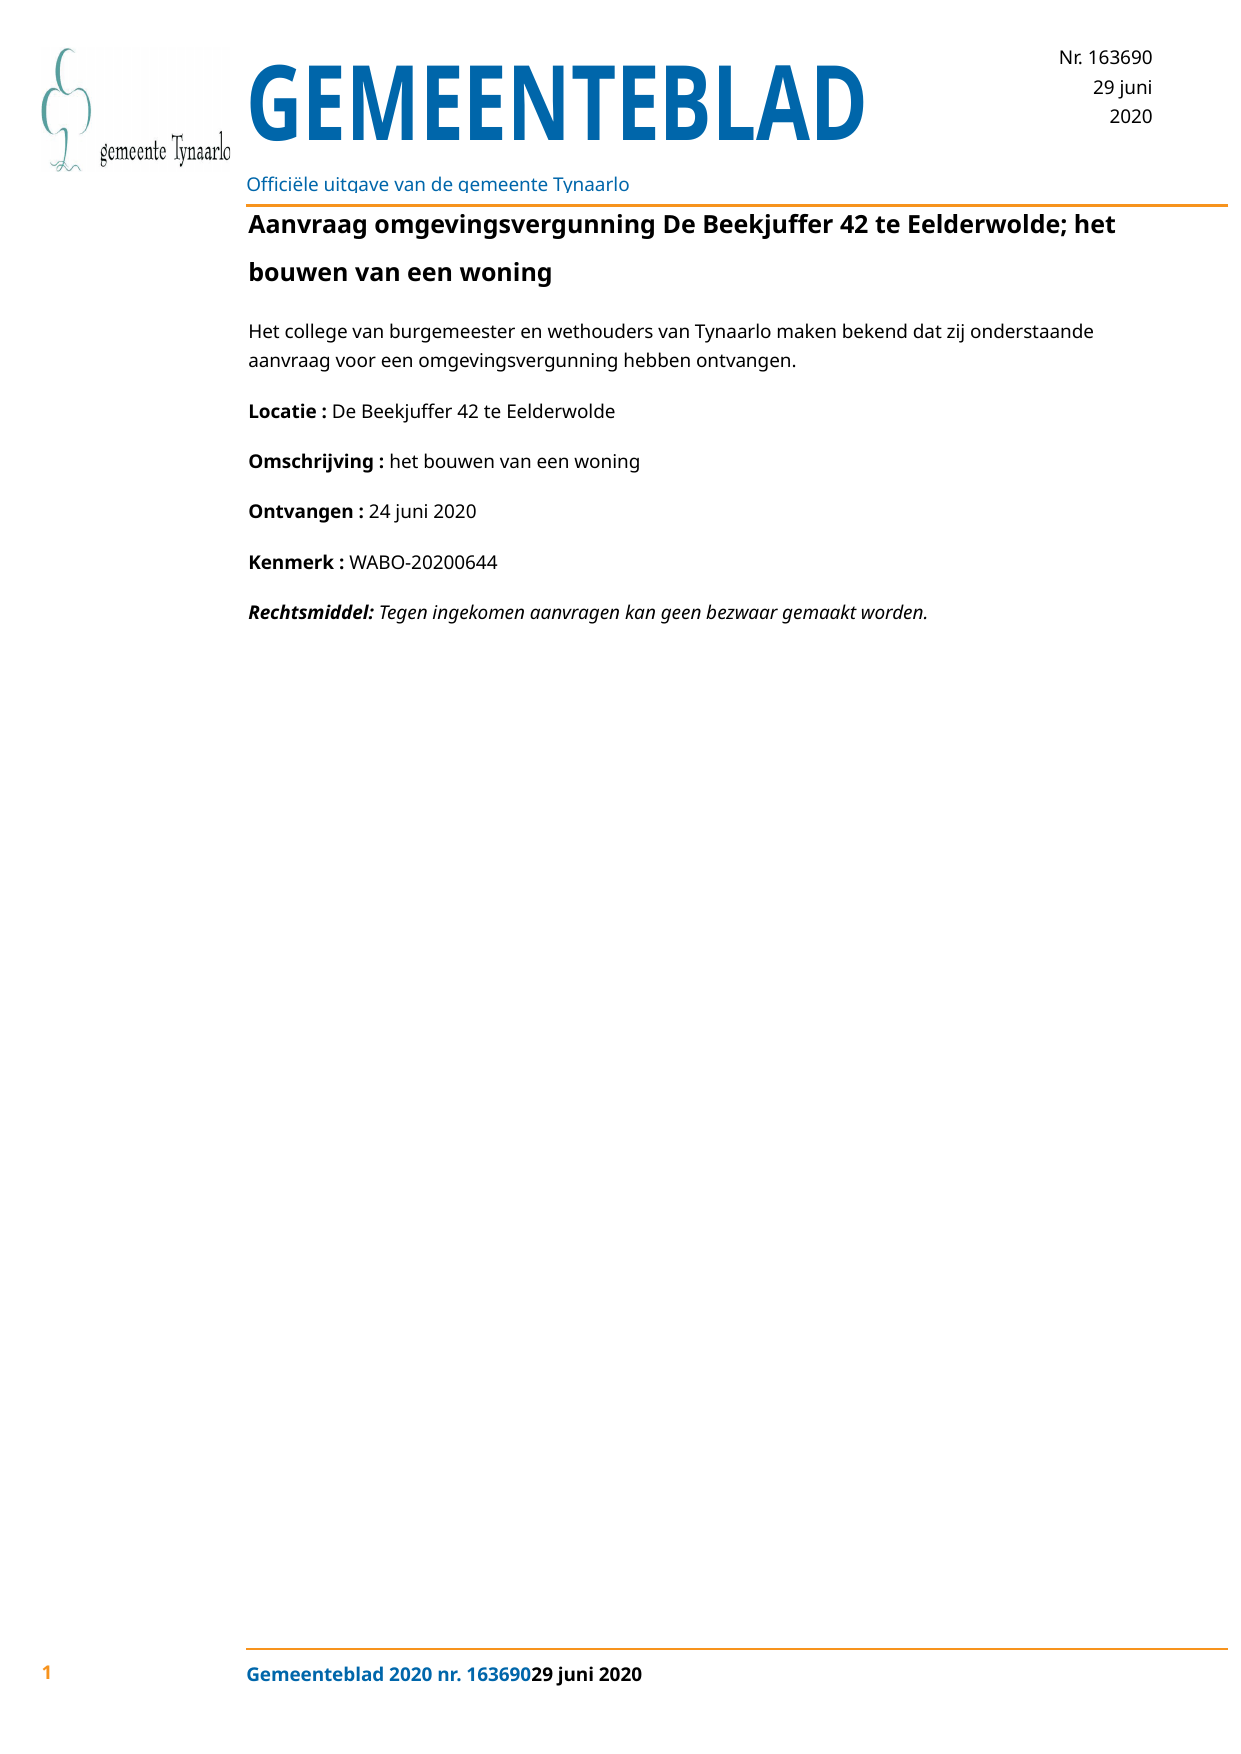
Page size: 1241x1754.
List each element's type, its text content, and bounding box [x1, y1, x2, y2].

text Aanvraag omgevingsvergunning De Beekjuffer 42 te Eelderwolde; het bouwen van een woning [248, 207, 1152, 288]
text Het college van burgemeester en wethouders van Tynaarlo maken bekend dat zij onderstaande aanvraag voor een omgevingsvergunning hebben ontvangen. [248, 318, 1152, 373]
text Locatie : De Beekjuffer 42 te Eelderwolde [248, 398, 1152, 424]
text Ontvangen : 24 juni 2020 [248, 499, 1152, 524]
text Omschrijving : het bouwen van een woning [248, 448, 1152, 474]
text Kenmerk : WABO-20200644 [248, 549, 1152, 575]
text Rechtsmiddel: Tegen ingekomen aanvragen kan geen bezwaar gemaakt worden. [248, 599, 1152, 625]
picture [41, 47, 231, 172]
